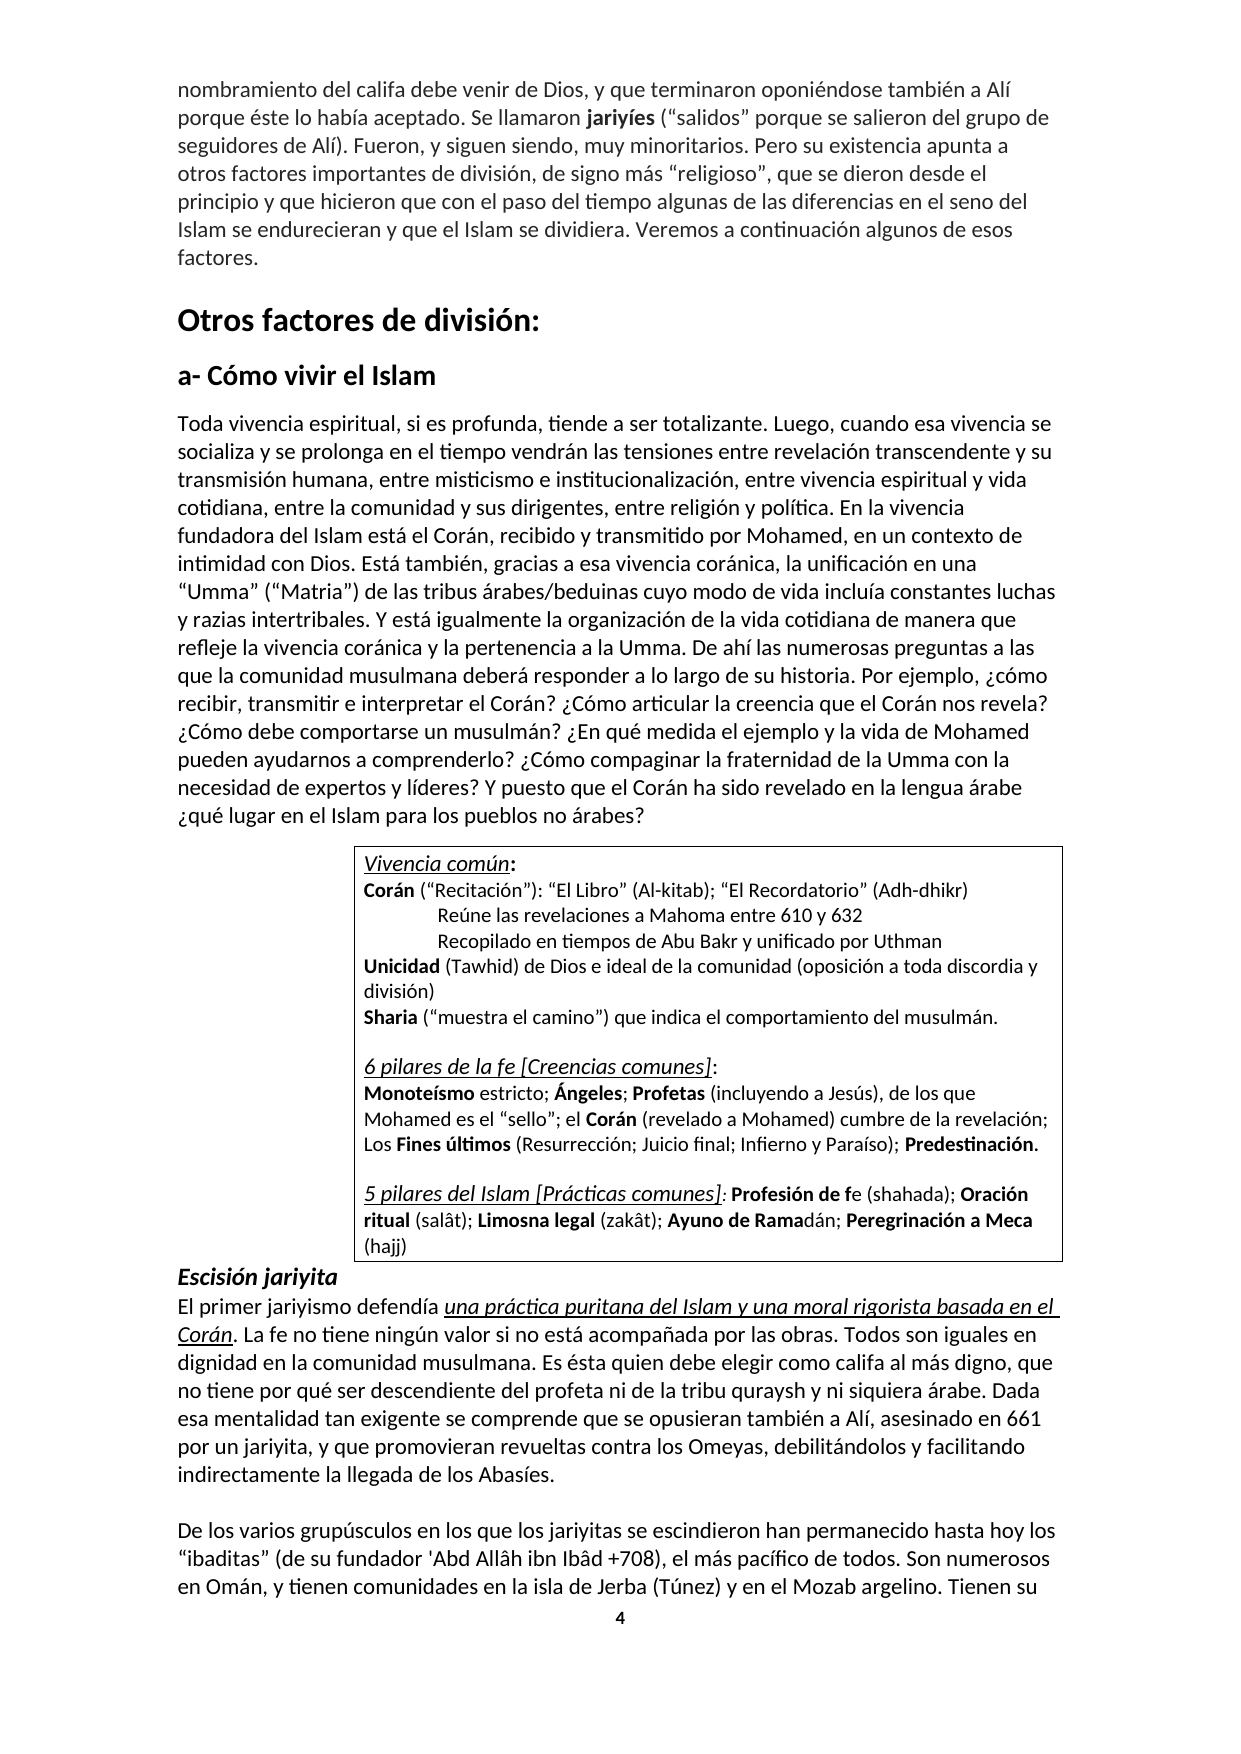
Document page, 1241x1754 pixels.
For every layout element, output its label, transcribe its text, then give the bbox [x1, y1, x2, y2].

text Monoteísmo estricto; Ángeles; Profetas (incluyendo a Jesús), de los que Mohamed es el “sello”; el Corán (revelado a Mohamed) cumbre de la revelación; Los Fines últimos (Resurrección; Juicio final; Infierno y Paraíso); Predestinación. [355, 1077, 1062, 1157]
text Unicidad (Tawhid) de Dios e ideal de la comunidad (oposición a toda discordia y división) [355, 950, 1062, 1001]
text a- Cómo vivir el Islam [177, 357, 1063, 392]
text nombramiento del califa debe venir de Dios, y que terminaron oponiéndose también a Alí porque éste lo había aceptado. Se llamaron jariyíes (“salidos” porque se salieron del grupo de seguidores de Alí). Fueron, y siguen siendo, muy minoritarios. Pero su existencia apunta a otros factores importantes de división, de signo más “religioso”, que se dieron desde el principio y que hicieron que con el paso del tiempo algunas de las diferencias en el seno del Islam se endurecieran y que el Islam se dividiera. Veremos a continuación algunos de esos factores. [177, 75, 1063, 271]
text Escisión jariyita [177, 1262, 1063, 1292]
text Corán (“Recitación”): “El Libro” (Al-kitab); “El Recordatorio” (Adh-dhikr) [355, 874, 1062, 899]
text Vivencia común: [355, 847, 1062, 874]
text Otros factores de división: [177, 299, 1063, 340]
text De los varios grupúsculos en los que los jariyitas se escindieron han permanecido hasta hoy los “ibaditas” (de su fundador 'Abd Allâh ibn Ibâd +708), el más pacífico de todos. Son numerosos en Omán, y tienen comunidades en la isla de Jerba (Túnez) y en el Mozab argelino. Tienen su [177, 1516, 1063, 1600]
text 6 pilares de la fe [Creencias comunes]: [355, 1049, 1062, 1077]
text El primer jariyismo defendía una práctica puritana del Islam y una moral rigorista basada en el Corán. La fe no tiene ningún valor si no está acompañada por las obras. Todos son iguales en dignidad en la comunidad musulmana. Es ésta quien debe elegir como califa al más digno, que no tiene por qué ser descendiente del profeta ni de la tribu quraysh y ni siquiera árabe. Dada esa mentalidad tan exigente se comprende que se opusieran también a Alí, asesinado en 661 por un jariyita, y que promovieran revueltas contra los Omeyas, debilitándolos y facilitando indirectamente la llegada de los Abasíes. [177, 1292, 1063, 1488]
text Sharia (“muestra el camino”) que indica el comportamiento del musulmán. [355, 1001, 1062, 1029]
text Toda vivencia espiritual, si es profunda, tiende a ser totalizante. Luego, cuando esa vivencia se socializa y se prolonga en el tiempo vendrán las tensiones entre revelación transcendente y su transmisión humana, entre misticismo e institucionalización, entre vivencia espiritual y vida cotidiana, entre la comunidad y sus dirigentes, entre religión y política. En la vivencia fundadora del Islam está el Corán, recibido y transmitido por Mohamed, en un contexto de intimidad con Dios. Está también, gracias a esa vivencia coránica, la unificación en una “Umma” (“Matria”) de las tribus árabes/beduinas cuyo modo de vida incluía constantes luchas y razias intertribales. Y está igualmente la organización de la vida cotidiana de manera que refleje la vivencia coránica y la pertenencia a la Umma. De ahí las numerosas preguntas a las que la comunidad musulmana deberá responder a lo largo de su historia. Por ejemplo, ¿cómo recibir, transmitir e interpretar el Corán? ¿Cómo articular la creencia que el Corán nos revela? ¿Cómo debe comportarse un musulmán? ¿En qué medida el ejemplo y la vida de Mohamed pueden ayudarnos a comprenderlo? ¿Cómo compaginar la fraternidad de la Umma con la necesidad de expertos y líderes? Y puesto que el Corán ha sido revelado en la lengua árabe ¿qué lugar en el Islam para los pueblos no árabes? [177, 409, 1063, 829]
text Recopilado en tiempos de Abu Bakr y unificado por Uthman [355, 925, 1062, 950]
text Reúne las revelaciones a Mahoma entre 610 y 632 [355, 899, 1062, 925]
text 5 pilares del Islam [Prácticas comunes]: Profesión de fe (shahada); Oración ritual (salât); Limosna legal (zakât); Ayuno de Ramadán; Peregrinación a Meca (hajj) [355, 1176, 1062, 1261]
